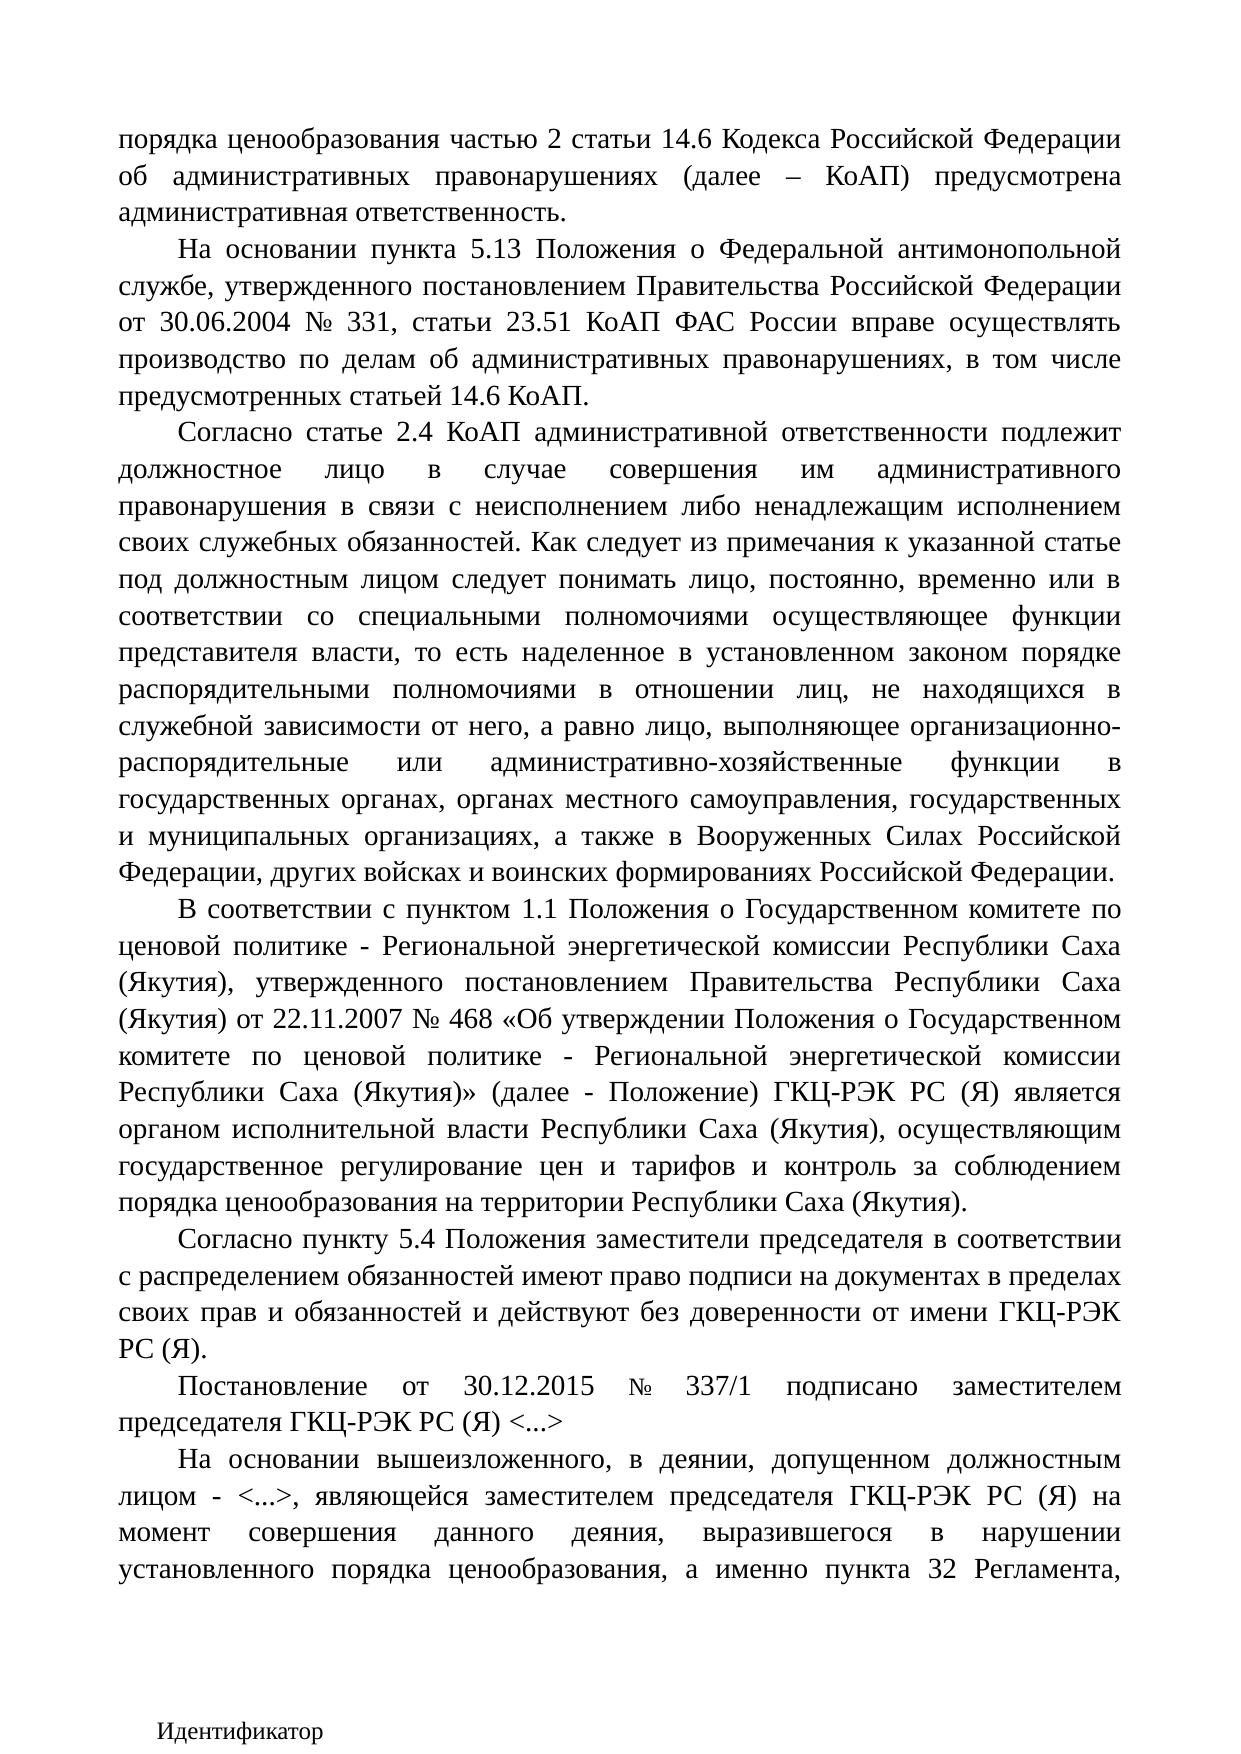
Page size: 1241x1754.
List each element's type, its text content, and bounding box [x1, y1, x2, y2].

text На основании пункта 5.13 Положения о Федеральной антимонопольной службе, утвержденного постановлением Правительства Российской Федерации от 30.06.2004 № 331, статьи 23.51 КоАП ФАС России вправе осуществлять производство по делам об административных правонарушениях, в том числе предусмотренных статьей 14.6 КоАП. [118, 228, 1122, 411]
text Постановление от 30.12.2015 № 337/1 подписано заместителем председателя ГКЦ-РЭК РС (Я) <...> [118, 1365, 1122, 1438]
text На основании вышеизложенного, в деянии, допущенном должностным лицом - <...>, являющейся заместителем председателя ГКЦ-РЭК РС (Я) на момент совершения данного деяния, выразившегося в нарушении установленного порядка ценообразования, а именно пункта 32 Регламента, [118, 1438, 1122, 1585]
text В соответствии с пунктом 1.1 Положения о Государственном комитете по ценовой политике - Региональной энергетической комиссии Республики Саха (Якутия), утвержденного постановлением Правительства Республики Саха (Якутия) от 22.11.2007 № 468 «Об утверждении Положения о Государственном комитете по ценовой политике - Региональной энергетической комиссии Республики Саха (Якутия)» (далее - Положение) ГКЦ-РЭК РС (Я) является органом исполнительной власти Республики Саха (Якутия), осуществляющим государственное регулирование цен и тарифов и контроль за соблюдением порядка ценообразования на территории Республики Саха (Якутия). [118, 888, 1122, 1218]
text порядка ценообразования частью 2 статьи 14.6 Кодекса Российской Федерации об административных правонарушениях (далее – КоАП) предусмотрена административная ответственность. [118, 118, 1122, 228]
text Согласно статье 2.4 КоАП административной ответственности подлежит должностное лицо в случае совершения им административного правонарушения в связи с неисполнением либо ненадлежащим исполнением своих служебных обязанностей. Как следует из примечания к указанной статье под должностным лицом следует понимать лицо, постоянно, временно или в соответствии со специальными полномочиями осуществляющее функции представителя власти, то есть наделенное в установленном законом порядке распорядительными полномочиями в отношении лиц, не находящихся в служебной зависимости от него, а равно лицо, выполняющее организационно-распорядительные или административно-хозяйственные функции в государственных органах, органах местного самоуправления, государственных и муниципальных организациях, а также в Вооруженных Силах Российской Федерации, других войсках и воинских формированиях Российской Федерации. [118, 411, 1122, 888]
text Согласно пункту 5.4 Положения заместители председателя в соответствии с распределением обязанностей имеют право подписи на документах в пределах своих прав и обязанностей и действуют без доверенности от имени ГКЦ-РЭК РС (Я). [118, 1218, 1122, 1365]
